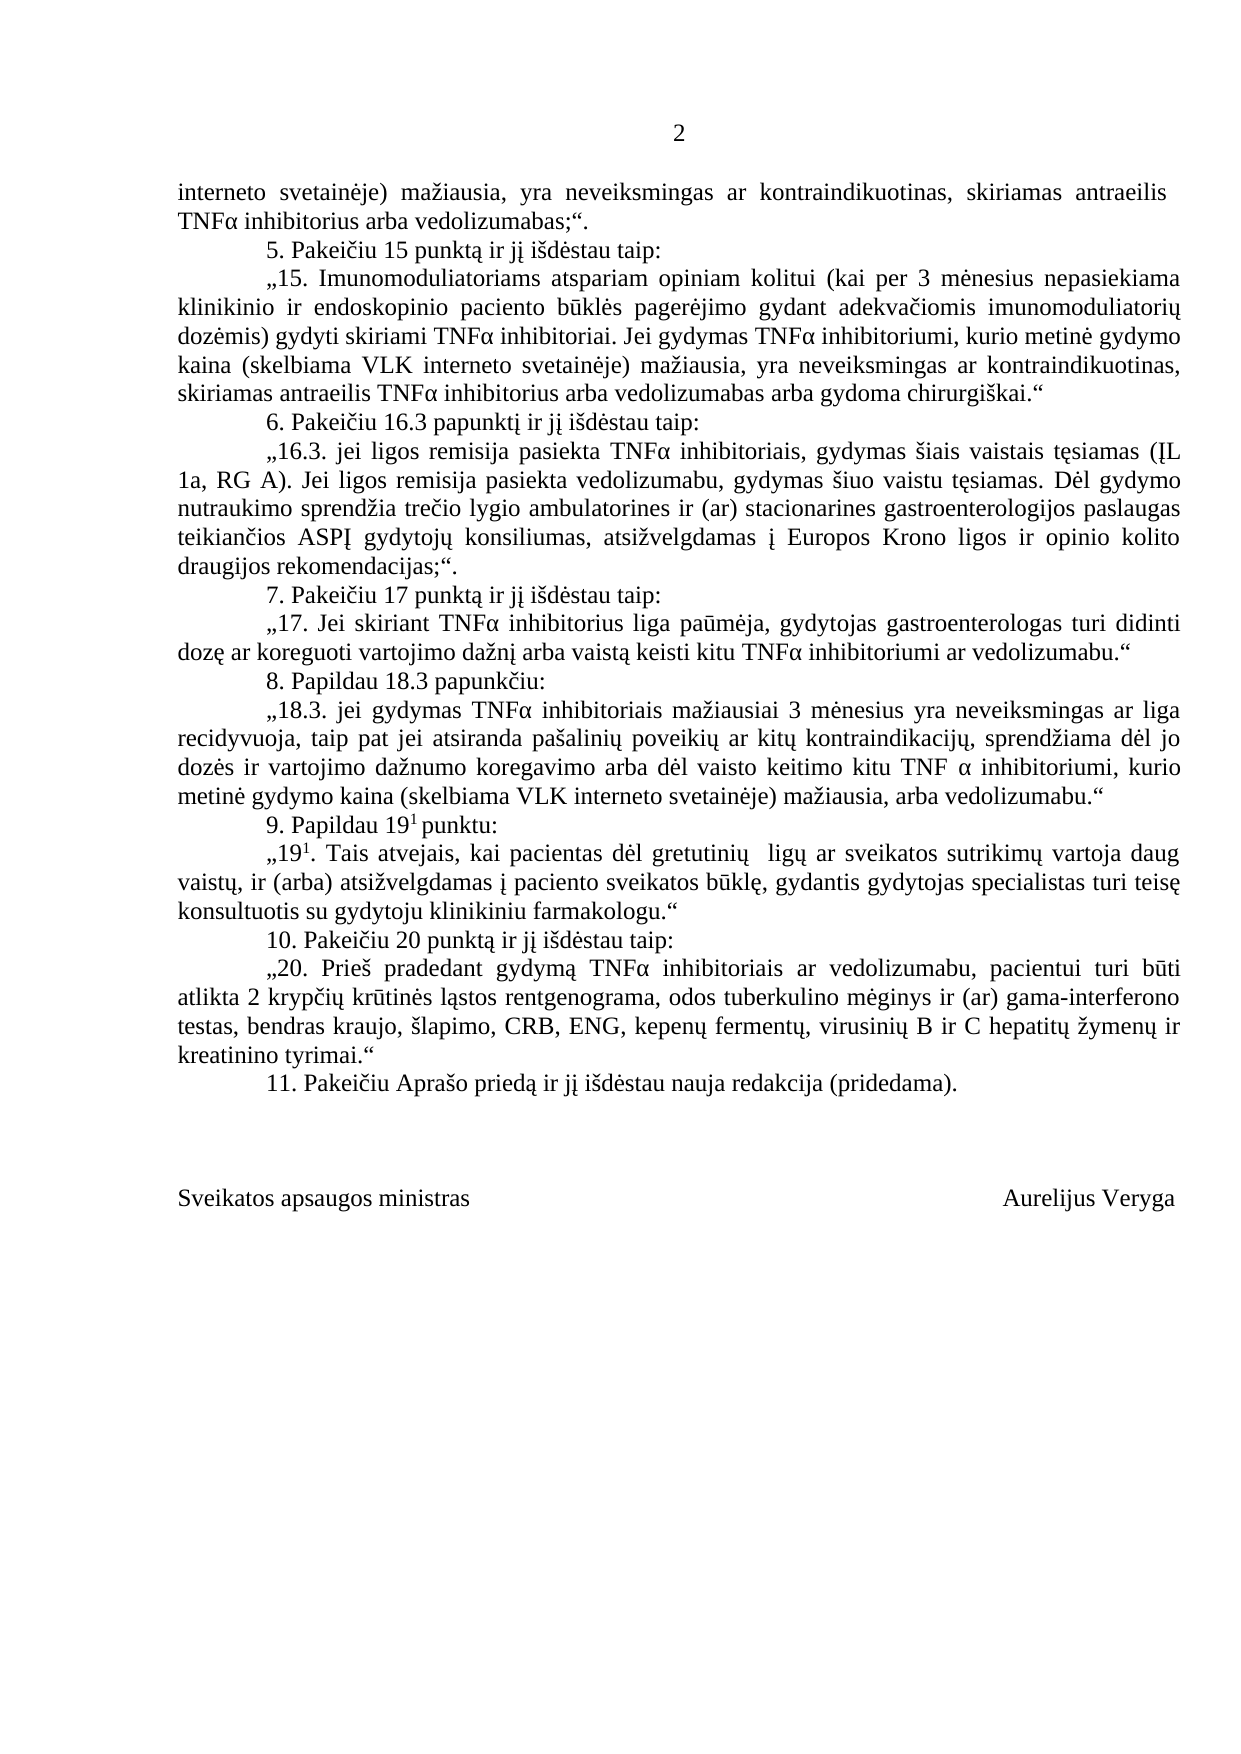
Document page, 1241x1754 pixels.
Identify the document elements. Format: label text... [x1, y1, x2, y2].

text 11. Pakeičiu Aprašo priedą ir jį išdėstau nauja redakcija (pridedama). [177, 1068, 1181, 1097]
text Sveikatos apsaugos ministras Aurelijus Veryga [177, 1183, 1181, 1212]
text „17. Jei skiriant TNFα inhibitorius liga paūmėja, gydytojas gastroenterologas turi didinti dozę ar koreguoti vartojimo dažnį arba vaistą keisti kitu TNFα inhibitoriumi ar vedolizumabu.“ [177, 608, 1181, 666]
text 7. Pakeičiu 17 punktą ir jį išdėstau taip: [177, 580, 1181, 608]
text 10. Pakeičiu 20 punktą ir jį išdėstau taip: [177, 925, 1181, 953]
text 5. Pakeičiu 15 punktą ir jį išdėstau taip: [177, 235, 1181, 263]
text „191. Tais atvejais, kai pacientas dėl gretutinių ligų ar sveikatos sutrikimų vartoja daug vaistų, ir (arba) atsižvelgdamas į paciento sveikatos būklę, gydantis gydytojas specialistas turi teisę konsultuotis su gydytoju klinikiniu farmakologu.“ [177, 838, 1181, 925]
text „16.3. jei ligos remisija pasiekta TNFα inhibitoriais, gydymas šiais vaistais tęsiamas (ĮL 1a, RG A). Jei ligos remisija pasiekta vedolizumabu, gydymas šiuo vaistu tęsiamas. Dėl gydymo nutraukimo sprendžia trečio lygio ambulatorines ir (ar) stacionarines gastroenterologijos paslaugas teikiančios ASPĮ gydytojų konsiliumas, atsižvelgdamas į Europos Krono ligos ir opinio kolito draugijos rekomendacijas;“. [177, 436, 1181, 580]
text „18.3. jei gydymas TNFα inhibitoriais mažiausiai 3 mėnesius yra neveiksmingas ar liga recidyvuoja, taip pat jei atsiranda pašalinių poveikių ar kitų kontraindikacijų, sprendžiama dėl jo dozės ir vartojimo dažnumo koregavimo arba dėl vaisto keitimo kitu TNF α inhibitoriumi, kurio metinė gydymo kaina (skelbiama VLK interneto svetainėje) mažiausia, arba vedolizumabu.“ [177, 695, 1181, 810]
text interneto svetainėje) mažiausia, yra neveiksmingas ar kontraindikuotinas, skiriamas antraeilis TNFα inhibitorius arba vedolizumabas;“. [177, 177, 1181, 235]
text „20. Prieš pradedant gydymą TNFα inhibitoriais ar vedolizumabu, pacientui turi būti atlikta 2 krypčių krūtinės ląstos rentgenograma, odos tuberkulino mėginys ir (ar) gama-interferono testas, bendras kraujo, šlapimo, CRB, ENG, kepenų fermentų, virusinių B ir C hepatitų žymenų ir kreatinino tyrimai.“ [177, 953, 1181, 1068]
text 9. Papildau 191 punktu: [177, 810, 1181, 838]
text 8. Papildau 18.3 papunkčiu: [177, 666, 1181, 695]
text „15. Imunomoduliatoriams atspariam opiniam kolitui (kai per 3 mėnesius nepasiekiama klinikinio ir endoskopinio paciento būklės pagerėjimo gydant adekvačiomis imunomoduliatorių dozėmis) gydyti skiriami TNFα inhibitoriai. Jei gydymas TNFα inhibitoriumi, kurio metinė gydymo kaina (skelbiama VLK interneto svetainėje) mažiausia, yra neveiksmingas ar kontraindikuotinas, skiriamas antraeilis TNFα inhibitorius arba vedolizumabas arba gydoma chirurgiškai.“ [177, 263, 1181, 407]
text 6. Pakeičiu 16.3 papunktį ir jį išdėstau taip: [177, 407, 1181, 436]
